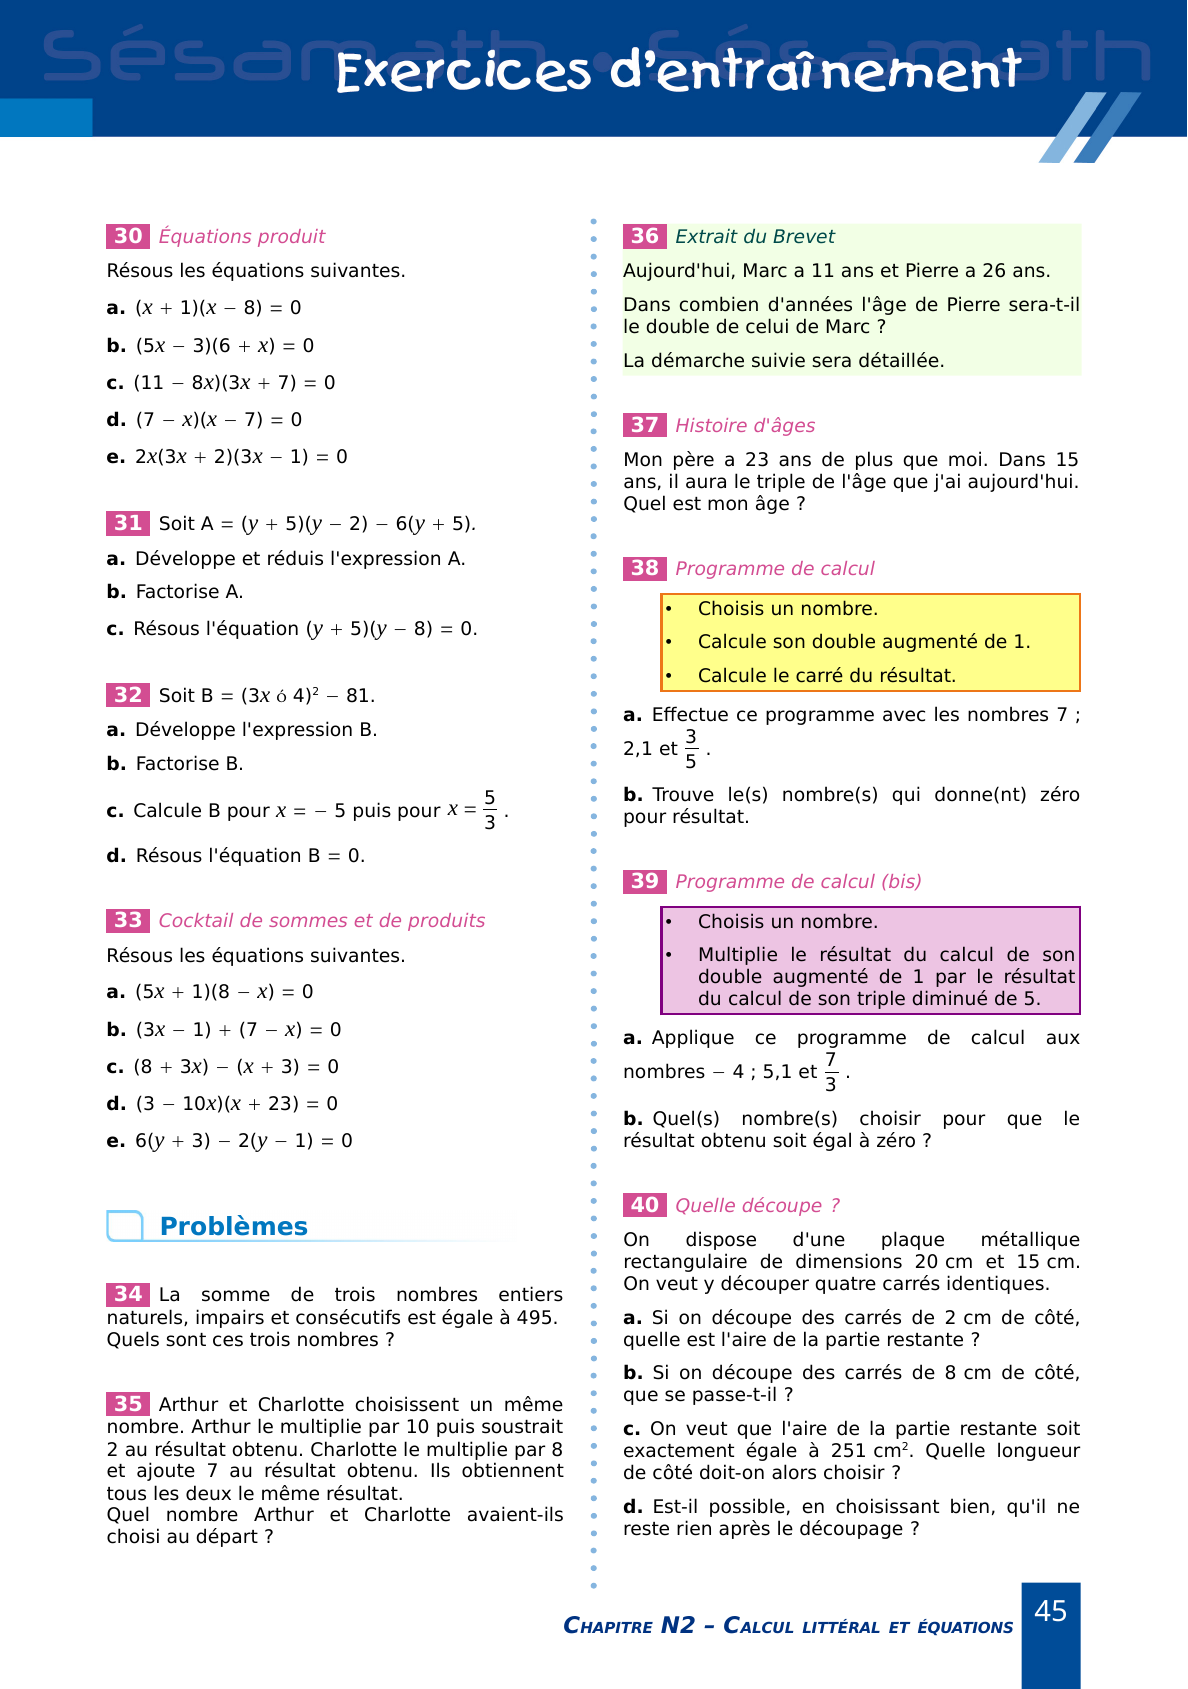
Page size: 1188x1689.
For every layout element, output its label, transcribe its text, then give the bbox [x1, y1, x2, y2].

list Factorise A. [106, 581, 564, 603]
list Arthur et Charlotte choisissent un même nombre. Arthur le multiplie par 10 puis soustrait 2 au résultat obtenu. Charlotte le multiplie par 8 et ajoute 7 au résultat obtenu. Ils obtiennent tous les deux le même résultat. Quel nombre Arthur et Charlotte avaient-ils choisi au départ ? [106, 1392, 564, 1548]
list Quelle découpe ? [667, 1193, 1081, 1217]
list Choisis un nombre. [663, 908, 1079, 933]
list Calcule le carré du résultat. [663, 660, 1079, 690]
list Cocktail de sommes et de produits [106, 908, 564, 933]
list Factorise B. [106, 753, 564, 775]
list 6(y  3) − 2(y − 1) = 0 [106, 1127, 564, 1153]
list Mon père a 23 ans de plus que moi. Dans 15 ans, il aura le triple de l'âge que j'ai aujourd'hui. Quel est mon âge ? [623, 449, 1081, 515]
list Si on découpe des carrés de 8 cm de côté, que se passe-t-il ? [623, 1362, 1081, 1406]
list Développe l'expression B. [106, 719, 564, 741]
list Développe et réduis l'expression A. [106, 547, 564, 569]
list Équations produit [150, 224, 564, 249]
list Applique ce programme de calcul aux nombres − 4 ; 5,1 et. [623, 1027, 1081, 1096]
list Choisis un nombre. [663, 595, 1079, 619]
list On veut que l'aire de la partie restante soit exactement égale à 251 cm2. Quelle longueur de côté doit-on alors choisir ? [623, 1418, 1081, 1484]
list Histoire d'âges [667, 413, 1081, 437]
list (3x − 1)  (7 − x) = 0 [106, 1016, 564, 1041]
text Résous les équations suivantes. [106, 944, 564, 966]
list (8  3x) − (x  3) = 0 [106, 1053, 564, 1078]
picture [0, 0, 1187, 163]
list Quel(s) nombre(s) choisir pour que le résultat obtenu soit égal à zéro ? [623, 1107, 1081, 1151]
list Calcule B pour x = − 5 puis pour. [106, 787, 564, 833]
picture [106, 1210, 517, 1242]
list Est-il possible, en choisissant bien, qu'il ne reste rien après le découpage ? [623, 1496, 1081, 1540]
list Programme de calcul [667, 557, 1081, 581]
list 2x(3x  2)(3x − 1) = 0 [106, 443, 564, 469]
list On dispose d'une plaque métallique rectangulaire de dimensions 20 cm et 15 cm. On veut y découper quatre carrés identiques. [623, 1229, 1081, 1295]
text Problèmes [517, 1212, 564, 1241]
list Résous les équations suivantes. [106, 260, 564, 282]
list (7 − x)(x − 7) = 0 [106, 406, 564, 432]
list Trouve le(s) nombre(s) qui donne(nt) zéro pour résultat. [623, 784, 1081, 828]
list (x  1)(x − 8) = 0 [106, 294, 564, 320]
list Si on découpe des carrés de 2 cm de côté, quelle est l'aire de la partie restante ? [623, 1307, 1081, 1351]
list Soit A = (y  5)(y − 2) − 6(y  5). [106, 510, 564, 536]
list Programme de calcul (bis) [623, 869, 1081, 894]
list La somme de trois nombres entiers naturels, impairs et consécutifs est égale à 495. Quels sont ces trois nombres ? [106, 1283, 564, 1351]
list Résous l'équation (y  5)(y − 8) = 0. [106, 615, 564, 641]
list (5x  1)(8 − x) = 0 [106, 978, 564, 1004]
list (5x − 3)(6  x) = 0 [106, 331, 564, 357]
list Résous l'équation B = 0. [106, 845, 564, 867]
list Effectue ce programme avec les nombres 7 ; 2,1 et. [623, 704, 1081, 772]
list Calcule son double augmenté de 1. [663, 626, 1079, 653]
list (3 − 10x)(x  23) = 0 [106, 1090, 564, 1116]
list (11 − 8x)(3x  7) = 0 [106, 369, 564, 394]
list Soit B = (3x  4)2 − 81. [106, 682, 564, 707]
list Multiplie le résultat du calcul de son double augmenté de 1 par le résultat du calcul de son triple diminué de 5. [663, 939, 1079, 1013]
